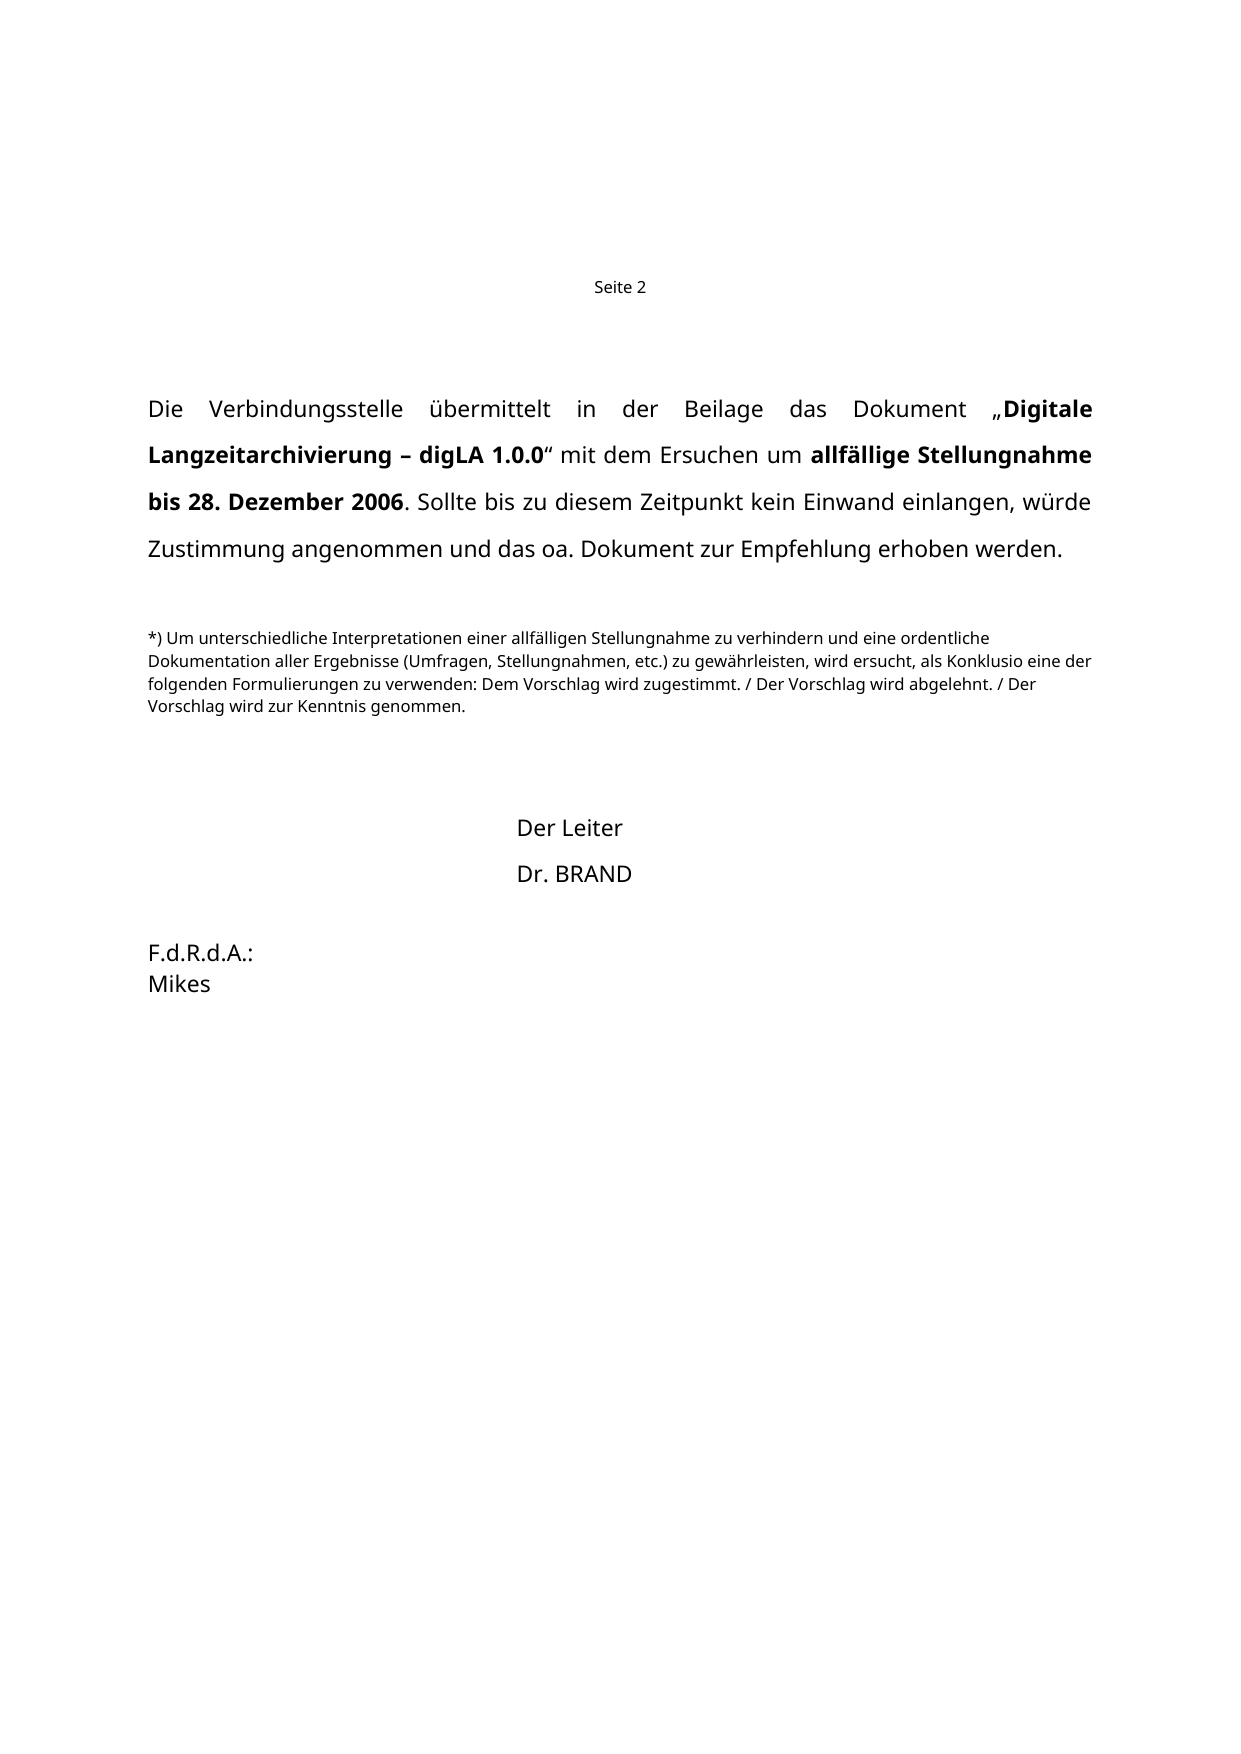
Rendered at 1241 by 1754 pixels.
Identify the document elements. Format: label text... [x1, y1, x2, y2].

text Mikes [148, 968, 1092, 999]
text Die Verbindungsstelle übermittelt in der Beilage das Dokument „Digitale Langzeitarchivierung – digLA 1.0.0“ mit dem Ersuchen um allfällige Stellungnahme bis 28. Dezember 2006. Sollte bis zu diesem Zeitpunkt kein Einwand einlangen, würde Zustimmung angenommen und das oa. Dokument zur Empfehlung erhoben werden. [148, 393, 1092, 564]
text Seite 2 [148, 276, 1092, 299]
text *) Um unterschiedliche Interpretationen einer allfälligen Stellungnahme zu verhindern und eine ordentliche Dokumentation aller Ergebnisse (Umfragen, Stellungnahmen, etc.) zu gewährleisten, wird ersucht, als Konklusio eine der folgenden Formulierungen zu verwenden: Dem Vorschlag wird zugestimmt. / Der Vorschlag wird abgelehnt. / Der Vorschlag wird zur Kenntnis genommen. [148, 627, 1092, 718]
text Der Leiter [148, 812, 1092, 843]
text F.d.R.d.A.: [148, 937, 1092, 968]
text Dr. BRAND [443, 858, 1092, 890]
